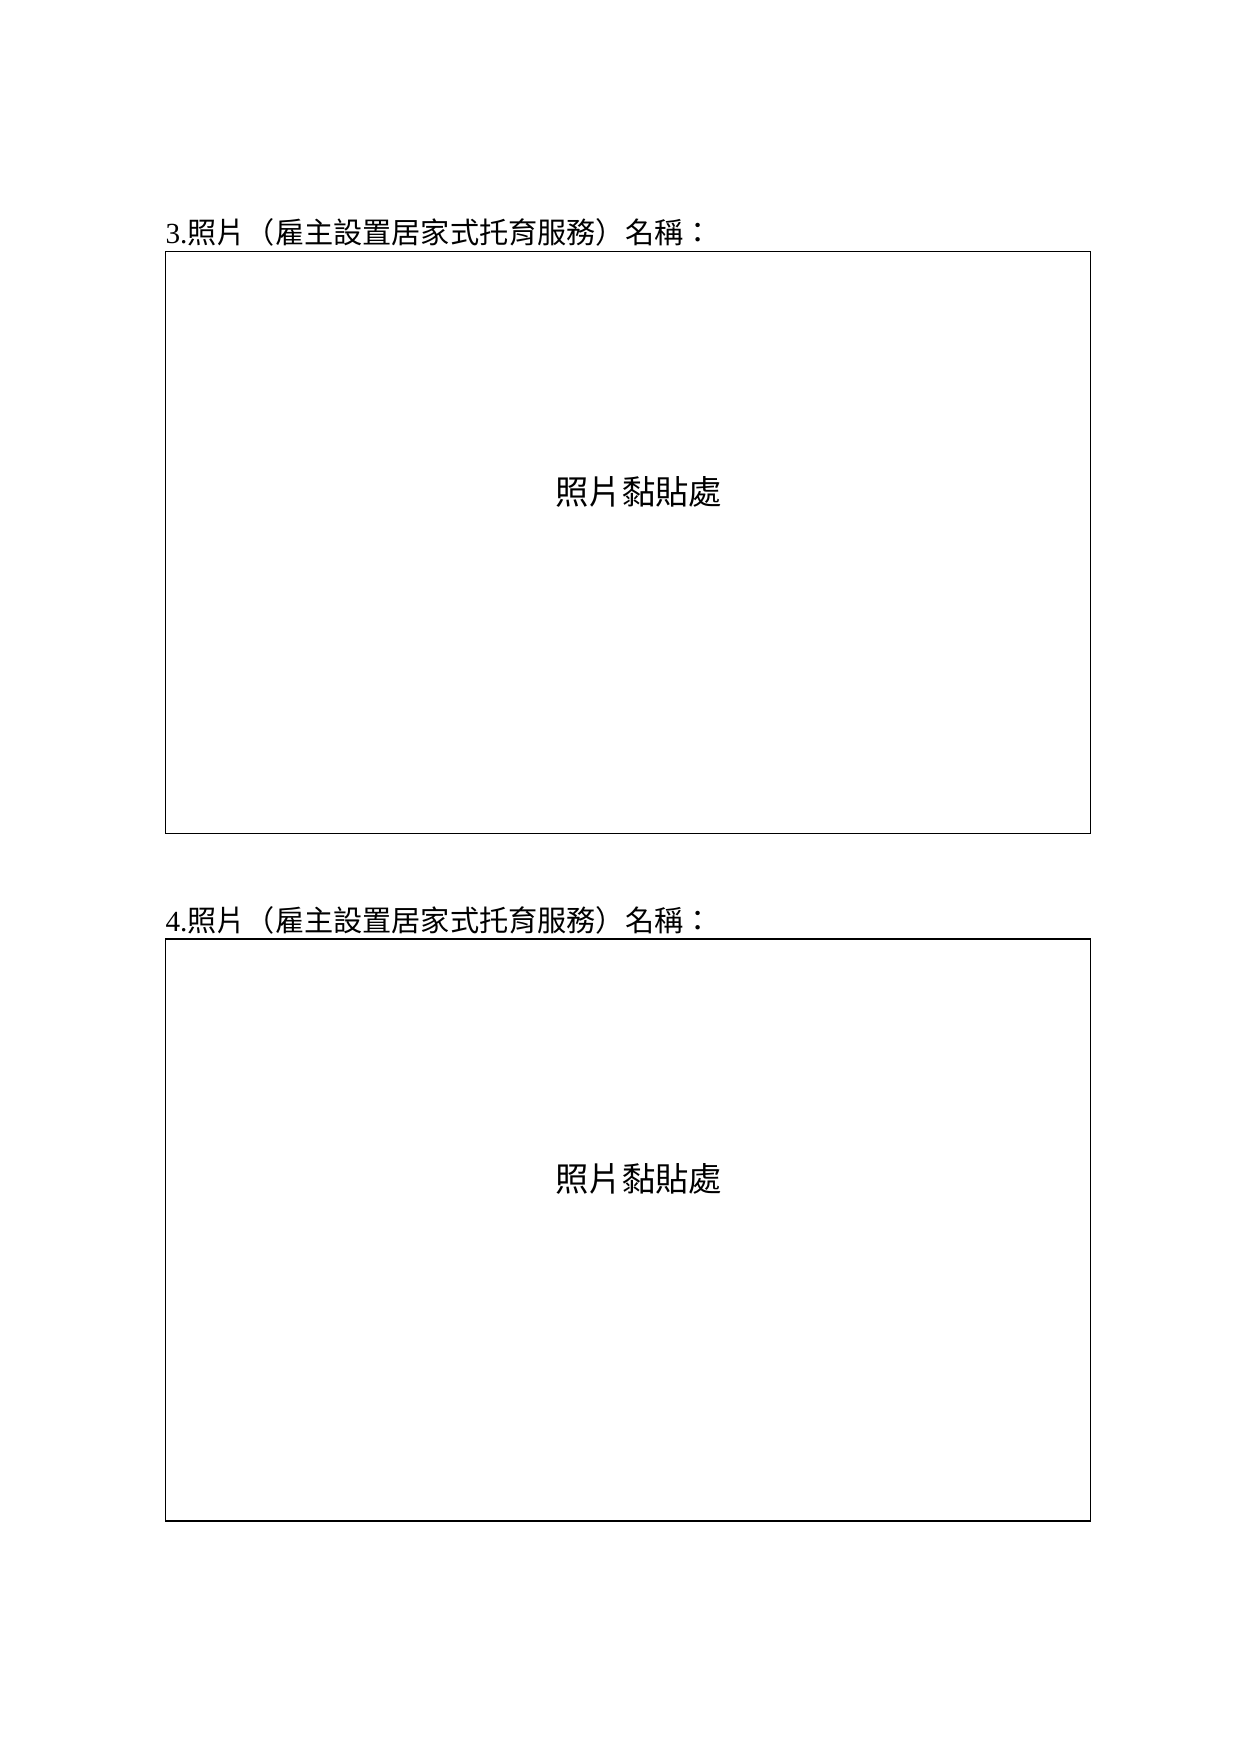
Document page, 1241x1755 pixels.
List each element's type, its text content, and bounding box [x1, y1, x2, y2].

text 4.照片（雇主設置居家式托育服務）名稱： [165, 877, 1075, 938]
text 3.照片（雇主設置居家式托育服務）名稱： [165, 189, 1075, 251]
